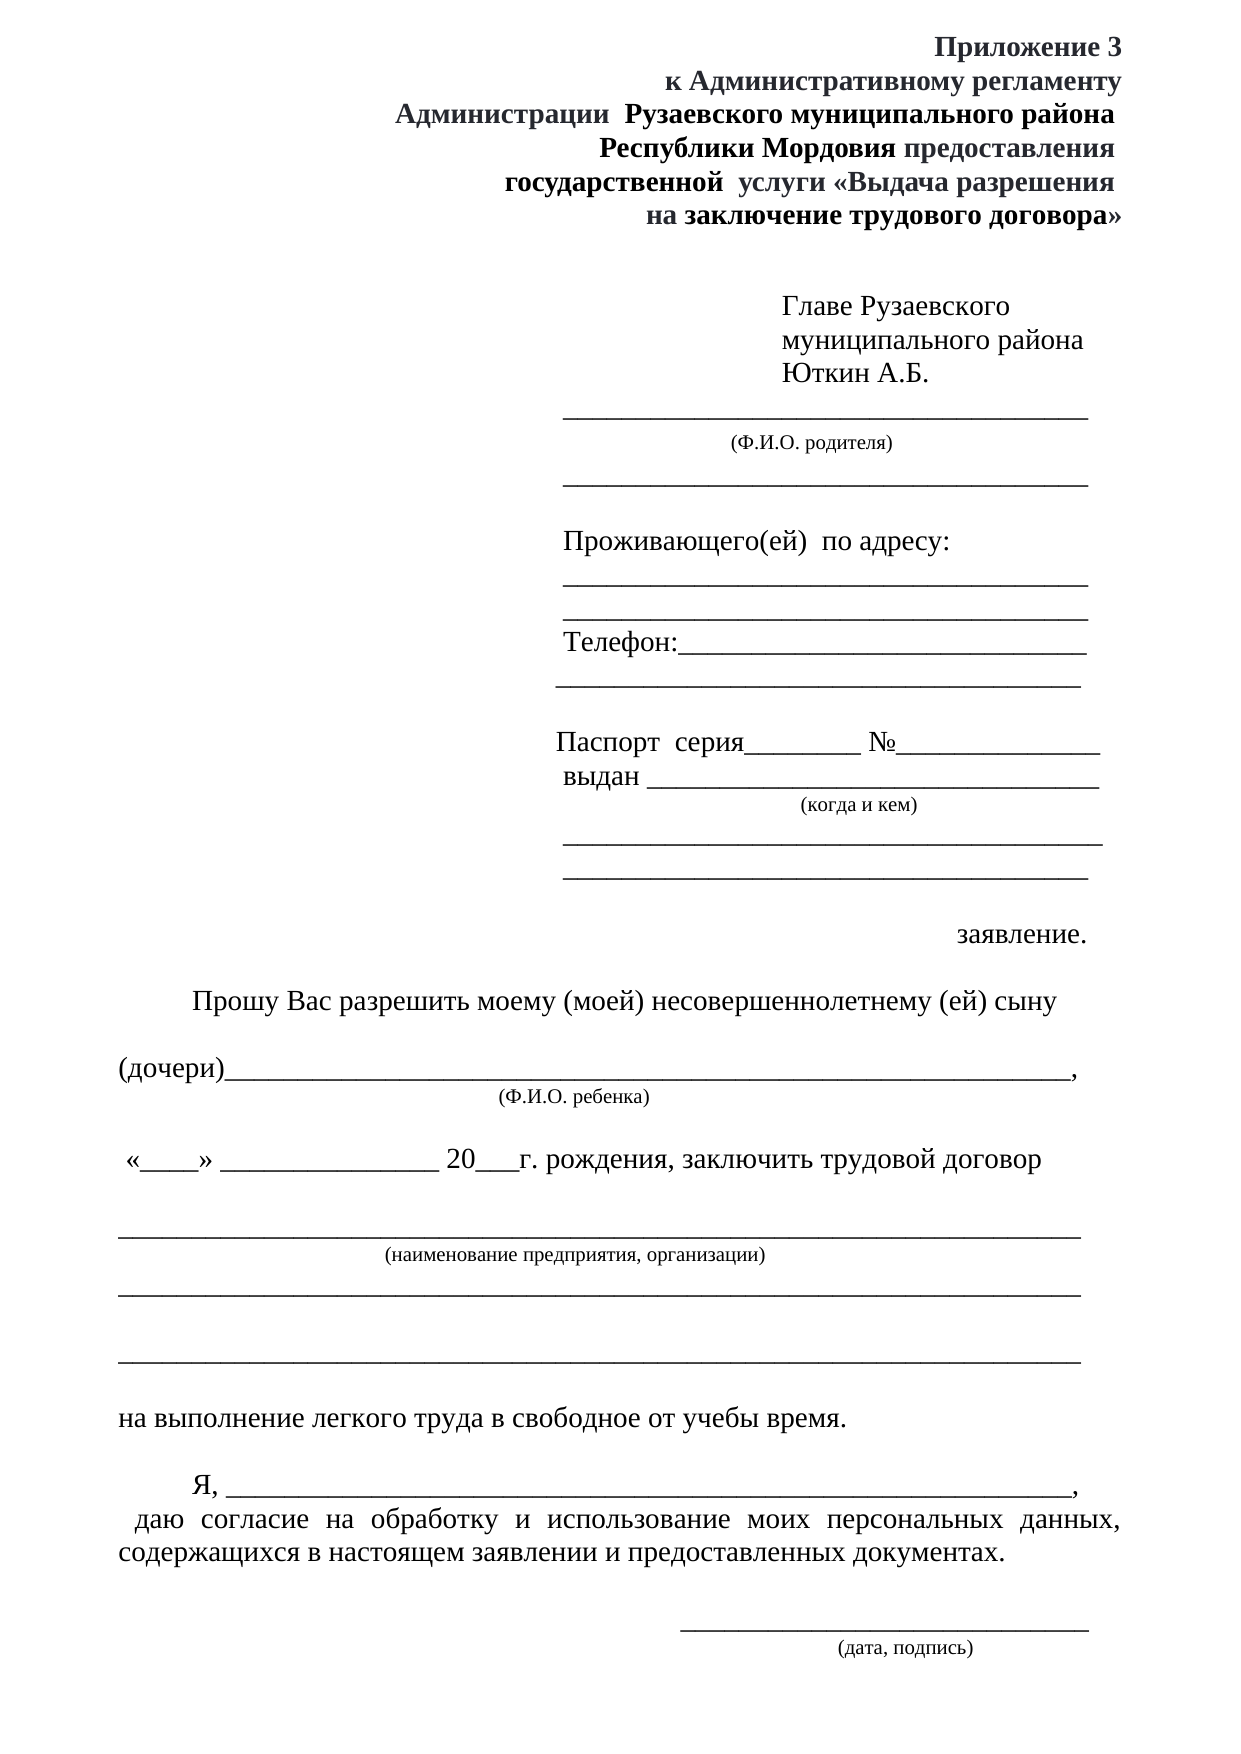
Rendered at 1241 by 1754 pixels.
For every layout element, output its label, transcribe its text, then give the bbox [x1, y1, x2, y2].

text Проживающего(ей) по адресу: [118, 523, 1122, 557]
text ____________________________________ [118, 590, 1122, 624]
text ____________________________________ [118, 456, 1122, 489]
text Прошу Вас разрешить моему (моей) несовершеннолетнему (ей) сыну [118, 983, 1122, 1017]
text на выполнение легкого труда в свободное от учебы время. [118, 1400, 1122, 1434]
text муниципального района [118, 322, 1122, 355]
text Телефон:____________________________ [118, 624, 1122, 657]
text ____________________________________ [118, 557, 1122, 590]
text даю согласие на обработку и использование моих персональных данных, содержащихся в настоящем заявлении и предоставленных документах. [118, 1501, 1122, 1568]
text __________________________________________________________________ [118, 1208, 1122, 1242]
text Паспорт серия________ №______________ [118, 724, 1160, 758]
text Юткин А.Б. [118, 355, 1122, 389]
subtitle на заключение трудового договора» [118, 197, 1122, 259]
text Я, __________________________________________________________, [118, 1467, 1122, 1501]
subtitle Приложение 3 к Административному регламенту Администрации Рузаевского муниципального района [118, 29, 1122, 130]
text (наименование предприятия, организации) [118, 1242, 1122, 1266]
text выдан _______________________________ [118, 758, 1160, 791]
text (Ф.И.О. родителя) [118, 422, 1122, 456]
text ____________________________ [118, 1602, 1122, 1635]
text _____________________________________ [118, 816, 1160, 849]
text __________________________________________________________________ [118, 1333, 1122, 1367]
text __________________________________________________________________ [118, 1266, 1122, 1300]
text (дочери)__________________________________________________________, [118, 1050, 1122, 1084]
text ____________________________________ [118, 849, 1122, 883]
text ____________________________________ [118, 657, 1160, 691]
text «____» _______________ 20___г. рождения, заключить трудовой договор [118, 1141, 1122, 1175]
text Главе Рузаевского [118, 288, 1122, 322]
text заявление. [118, 916, 1122, 950]
subtitle Республики Мордовия предоставления [118, 130, 1122, 164]
text (дата, подпись) [118, 1635, 1122, 1659]
text (когда и кем) [118, 791, 1160, 816]
text ____________________________________ [118, 389, 1122, 422]
subtitle государственной услуги «Выдача разрешения [118, 164, 1122, 197]
text (Ф.И.О. ребенка) [118, 1084, 1122, 1108]
